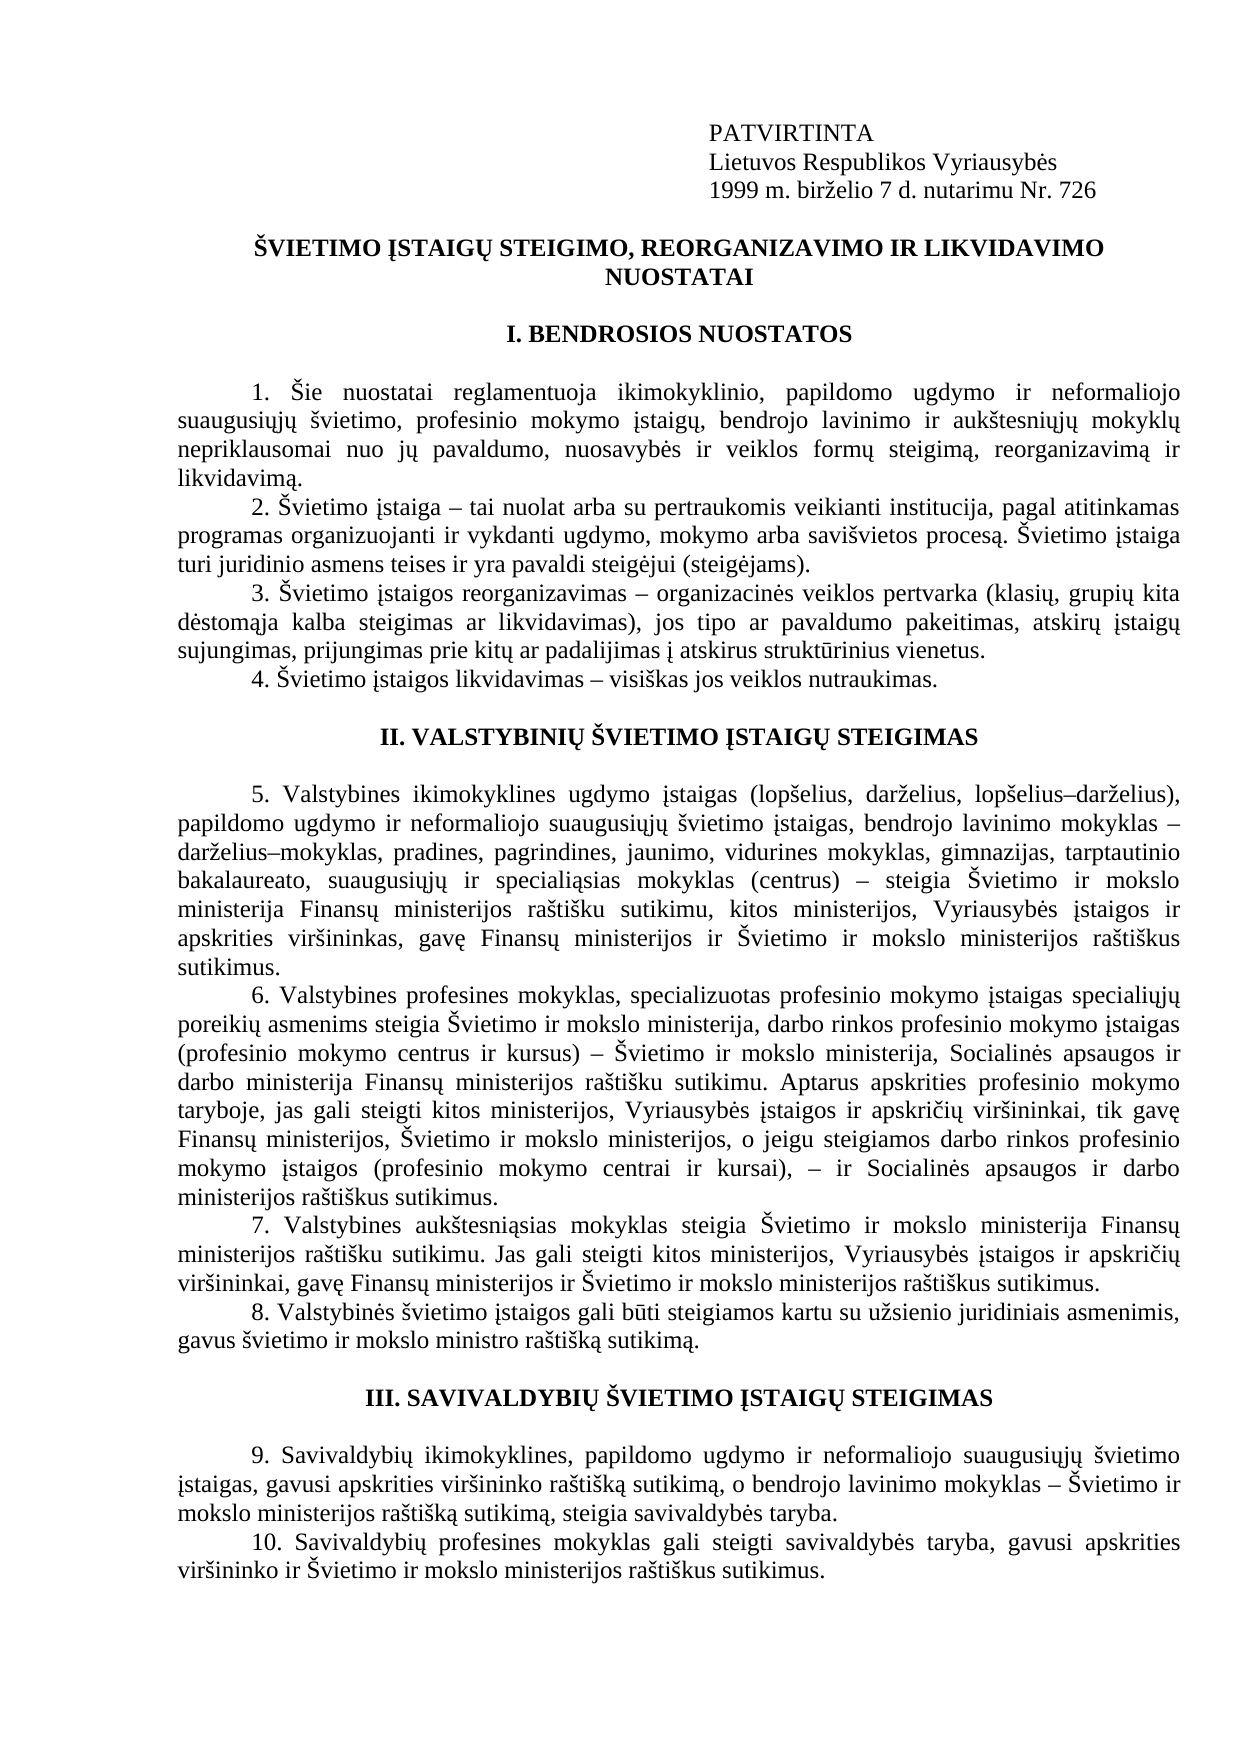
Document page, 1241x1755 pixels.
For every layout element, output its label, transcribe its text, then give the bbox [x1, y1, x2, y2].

text Lietuvos Respublikos Vyriausybės [177, 147, 1181, 176]
text 4. Švietimo įstaigos likvidavimas – visiškas jos veiklos nutraukimas. [177, 664, 1181, 693]
text 1999 m. birželio 7 d. nutarimu Nr. 726 [177, 176, 1181, 204]
text 10. Savivaldybių profesines mokyklas gali steigti savivaldybės taryba, gavusi apskrities viršininko ir Švietimo ir mokslo ministerijos raštiškus sutikimus. [177, 1527, 1181, 1584]
text 6. Valstybines profesines mokyklas, specializuotas profesinio mokymo įstaigas specialiųjų poreikių asmenims steigia Švietimo ir mokslo ministerija, darbo rinkos profesinio mokymo įstaigas (profesinio mokymo centrus ir kursus) – Švietimo ir mokslo ministerija, Socialinės apsaugos ir darbo ministerija Finansų ministerijos raštišku sutikimu. Aptarus apskrities profesinio mokymo taryboje, jas gali steigti kitos ministerijos, Vyriausybės įstaigos ir apskričių viršininkai, tik gavę Finansų ministerijos, Švietimo ir mokslo ministerijos, o jeigu steigiamos darbo rinkos profesinio mokymo įstaigos (profesinio mokymo centrai ir kursai), – ir Socialinės apsaugos ir darbo ministerijos raštiškus sutikimus. [177, 981, 1181, 1211]
text ŠVIETIMO ĮSTAIGŲ STEIGIMO, REORGANIZAVIMO IR LIKVIDAVIMO NUOSTATAI [177, 233, 1181, 291]
text 3. Švietimo įstaigos reorganizavimas – organizacinės veiklos pertvarka (klasių, grupių kita dėstomąja kalba steigimas ar likvidavimas), jos tipo ar pavaldumo pakeitimas, atskirų įstaigų sujungimas, prijungimas prie kitų ar padalijimas į atskirus struktūrinius vienetus. [177, 578, 1181, 664]
text I. BENDROSIOS NUOSTATOS [177, 319, 1181, 348]
text 7. Valstybines aukštesniąsias mokyklas steigia Švietimo ir mokslo ministerija Finansų ministerijos raštišku sutikimu. Jas gali steigti kitos ministerijos, Vyriausybės įstaigos ir apskričių viršininkai, gavę Finansų ministerijos ir Švietimo ir mokslo ministerijos raštiškus sutikimus. [177, 1211, 1181, 1297]
text 1. Šie nuostatai reglamentuoja ikimokyklinio, papildomo ugdymo ir neformaliojo suaugusiųjų švietimo, profesinio mokymo įstaigų, bendrojo lavinimo ir aukštesniųjų mokyklų nepriklausomai nuo jų pavaldumo, nuosavybės ir veiklos formų steigimą, reorganizavimą ir likvidavimą. [177, 377, 1181, 492]
text Patvirtinta [177, 118, 1181, 147]
text 8. Valstybinės švietimo įstaigos gali būti steigiamos kartu su užsienio juridiniais asmenimis, gavus švietimo ir mokslo ministro raštišką sutikimą. [177, 1297, 1181, 1354]
text 2. Švietimo įstaiga – tai nuolat arba su pertraukomis veikianti institucija, pagal atitinkamas programas organizuojanti ir vykdanti ugdymo, mokymo arba savišvietos procesą. Švietimo įstaiga turi juridinio asmens teises ir yra pavaldi steigėjui (steigėjams). [177, 492, 1181, 578]
text II. VALSTYBINIŲ ŠVIETIMO ĮSTAIGŲ STEIGIMAS [177, 722, 1181, 751]
text 5. Valstybines ikimokyklines ugdymo įstaigas (lopšelius, darželius, lopšelius–darželius), papildomo ugdymo ir neformaliojo suaugusiųjų švietimo įstaigas, bendrojo lavinimo mokyklas – darželius–mokyklas, pradines, pagrindines, jaunimo, vidurines mokyklas, gimnazijas, tarptautinio bakalaureato, suaugusiųjų ir specialiąsias mokyklas (centrus) – steigia Švietimo ir mokslo ministerija Finansų ministerijos raštišku sutikimu, kitos ministerijos, Vyriausybės įstaigos ir apskrities viršininkas, gavę Finansų ministerijos ir Švietimo ir mokslo ministerijos raštiškus sutikimus. [177, 779, 1181, 981]
text III. SAVIVALDYBIŲ ŠVIETIMO ĮSTAIGŲ STEIGIMAS [177, 1383, 1181, 1412]
text 9. Savivaldybių ikimokyklines, papildomo ugdymo ir neformaliojo suaugusiųjų švietimo įstaigas, gavusi apskrities viršininko raštišką sutikimą, o bendrojo lavinimo mokyklas – Švietimo ir mokslo ministerijos raštišką sutikimą, steigia savivaldybės taryba. [177, 1441, 1181, 1527]
